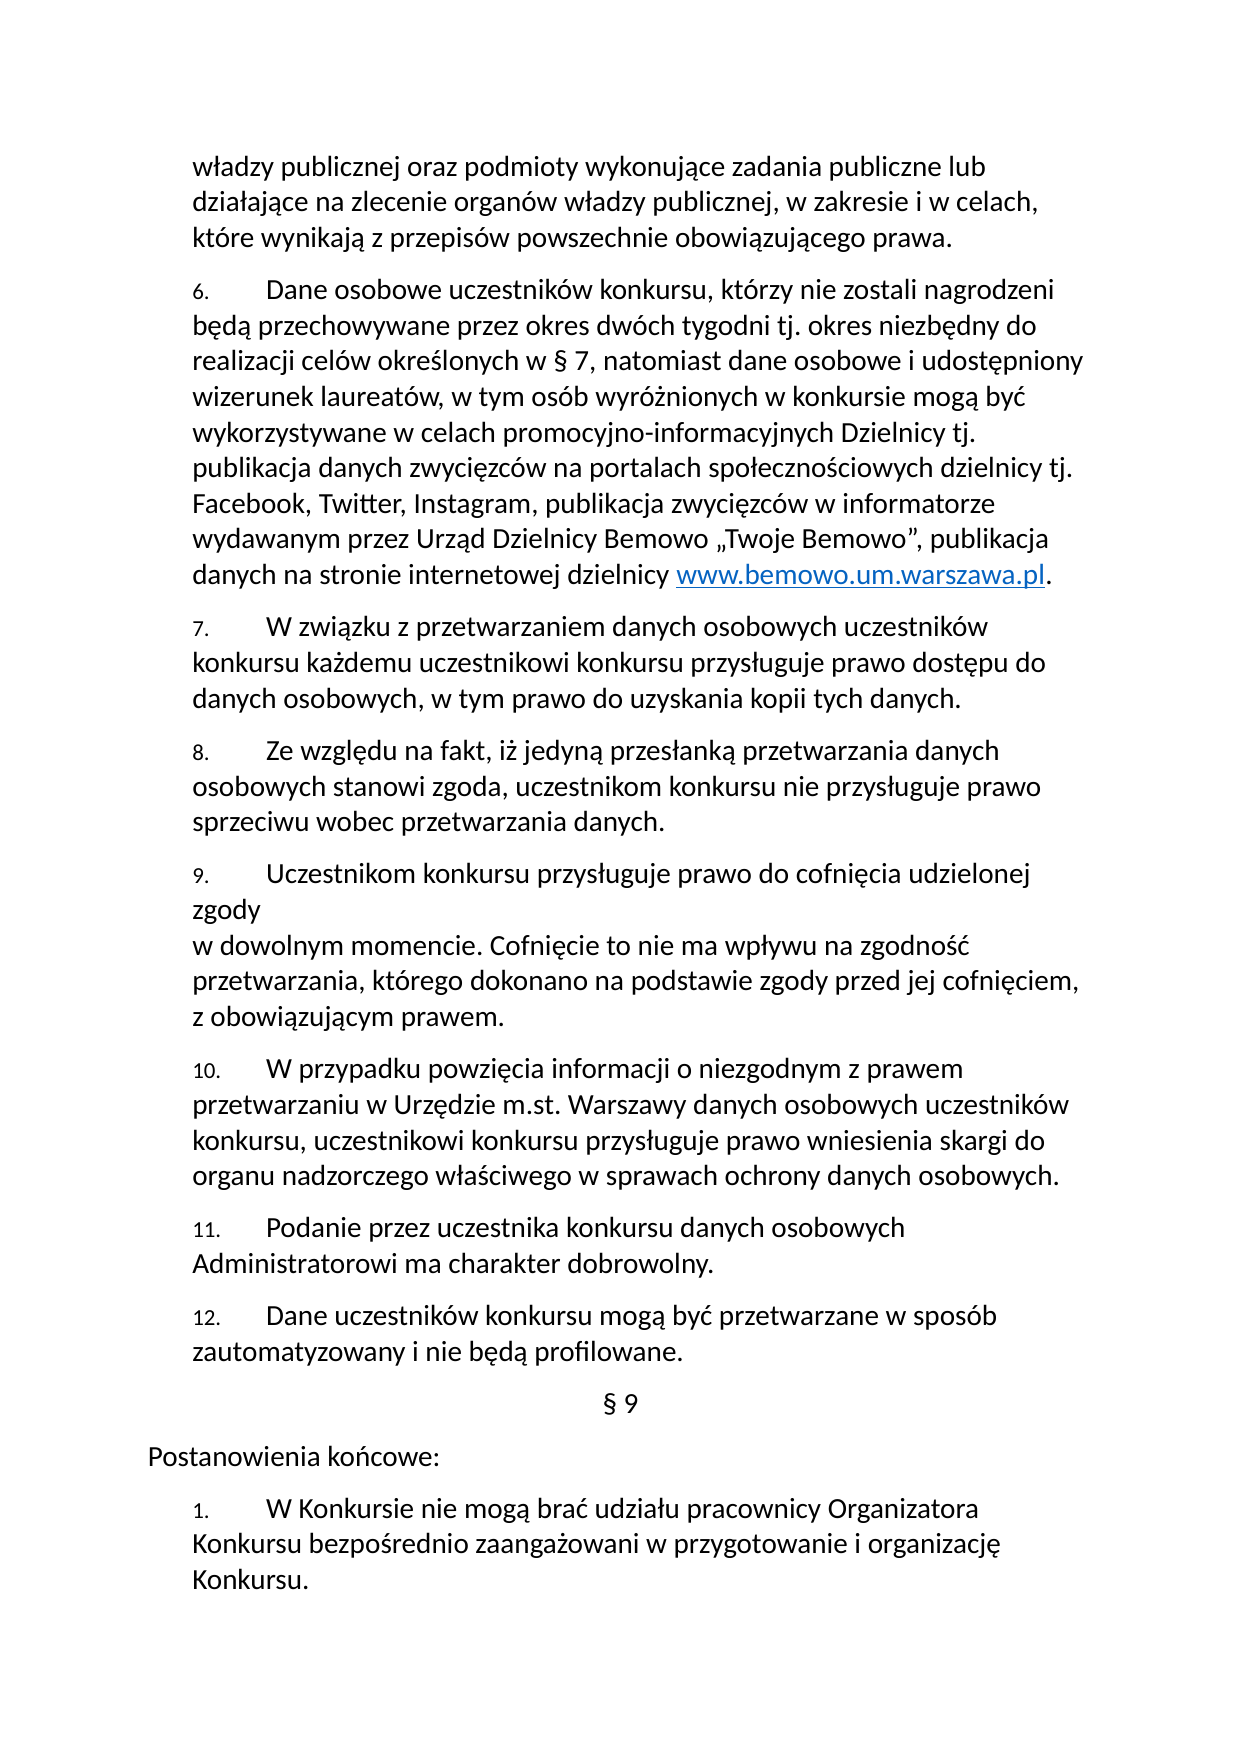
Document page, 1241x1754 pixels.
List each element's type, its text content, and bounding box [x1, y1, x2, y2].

list W Konkursie nie mogą brać udziału pracownicy Organizatora Konkursu bezpośrednio zaangażowani w przygotowanie i organizację Konkursu. [192, 1490, 1093, 1597]
list Dane uczestników konkursu mogą być przetwarzane w sposób zautomatyzowany i nie będą profilowane. [192, 1297, 1093, 1369]
text § 9 [148, 1385, 1093, 1421]
text Postanowienia końcowe: [148, 1438, 1093, 1473]
list Uczestnikom konkursu przysługuje prawo do cofnięcia udzielonej zgody w dowolnym momencie. Cofnięcie to nie ma wpływu na zgodność przetwarzania, którego dokonano na podstawie zgody przed jej cofnięciem, z obowiązującym prawem. [192, 856, 1093, 1034]
list Ze względu na fakt, iż jedyną przesłanką przetwarzania danych osobowych stanowi zgoda, uczestnikom konkursu nie przysługuje prawo sprzeciwu wobec przetwarzania danych. [192, 732, 1093, 839]
list Dane osobowe uczestników konkursu, którzy nie zostali nagrodzeni będą przechowywane przez okres dwóch tygodni tj. okres niezbędny do realizacji celów określonych w § 7, natomiast dane osobowe i udostępniony wizerunek laureatów, w tym osób wyróżnionych w konkursie mogą być wykorzystywane w celach promocyjno-informacyjnych Dzielnicy tj. publikacja danych zwycięzców na portalach społecznościowych dzielnicy tj. Facebook, Twitter, Instagram, publikacja zwycięzców w informatorze wydawanym przez Urząd Dzielnicy Bemowo „Twoje Bemowo”, publikacja danych na stronie internetowej dzielnicy www.bemowo.um.warszawa.pl. [192, 271, 1093, 592]
list W związku z przetwarzaniem danych w celu, o którym mowa w pkt 4, odbiorcami danych osobowych uczestników konkursu, mogą być organy władzy publicznej oraz podmioty wykonujące zadania publiczne lub działające na zlecenie organów władzy publicznej, w zakresie i w celach, które wynikają z przepisów powszechnie obowiązującego prawa. [192, 148, 1093, 254]
list Podanie przez uczestnika konkursu danych osobowych Administratorowi ma charakter dobrowolny. [192, 1209, 1093, 1281]
list W związku z przetwarzaniem danych osobowych uczestników konkursu każdemu uczestnikowi konkursu przysługuje prawo dostępu do danych osobowych, w tym prawo do uzyskania kopii tych danych. [192, 608, 1093, 715]
list W przypadku powzięcia informacji o niezgodnym z prawem przetwarzaniu w Urzędzie m.st. Warszawy danych osobowych uczestników konkursu, uczestnikowi konkursu przysługuje prawo wniesienia skargi do organu nadzorczego właściwego w sprawach ochrony danych osobowych. [192, 1050, 1093, 1193]
